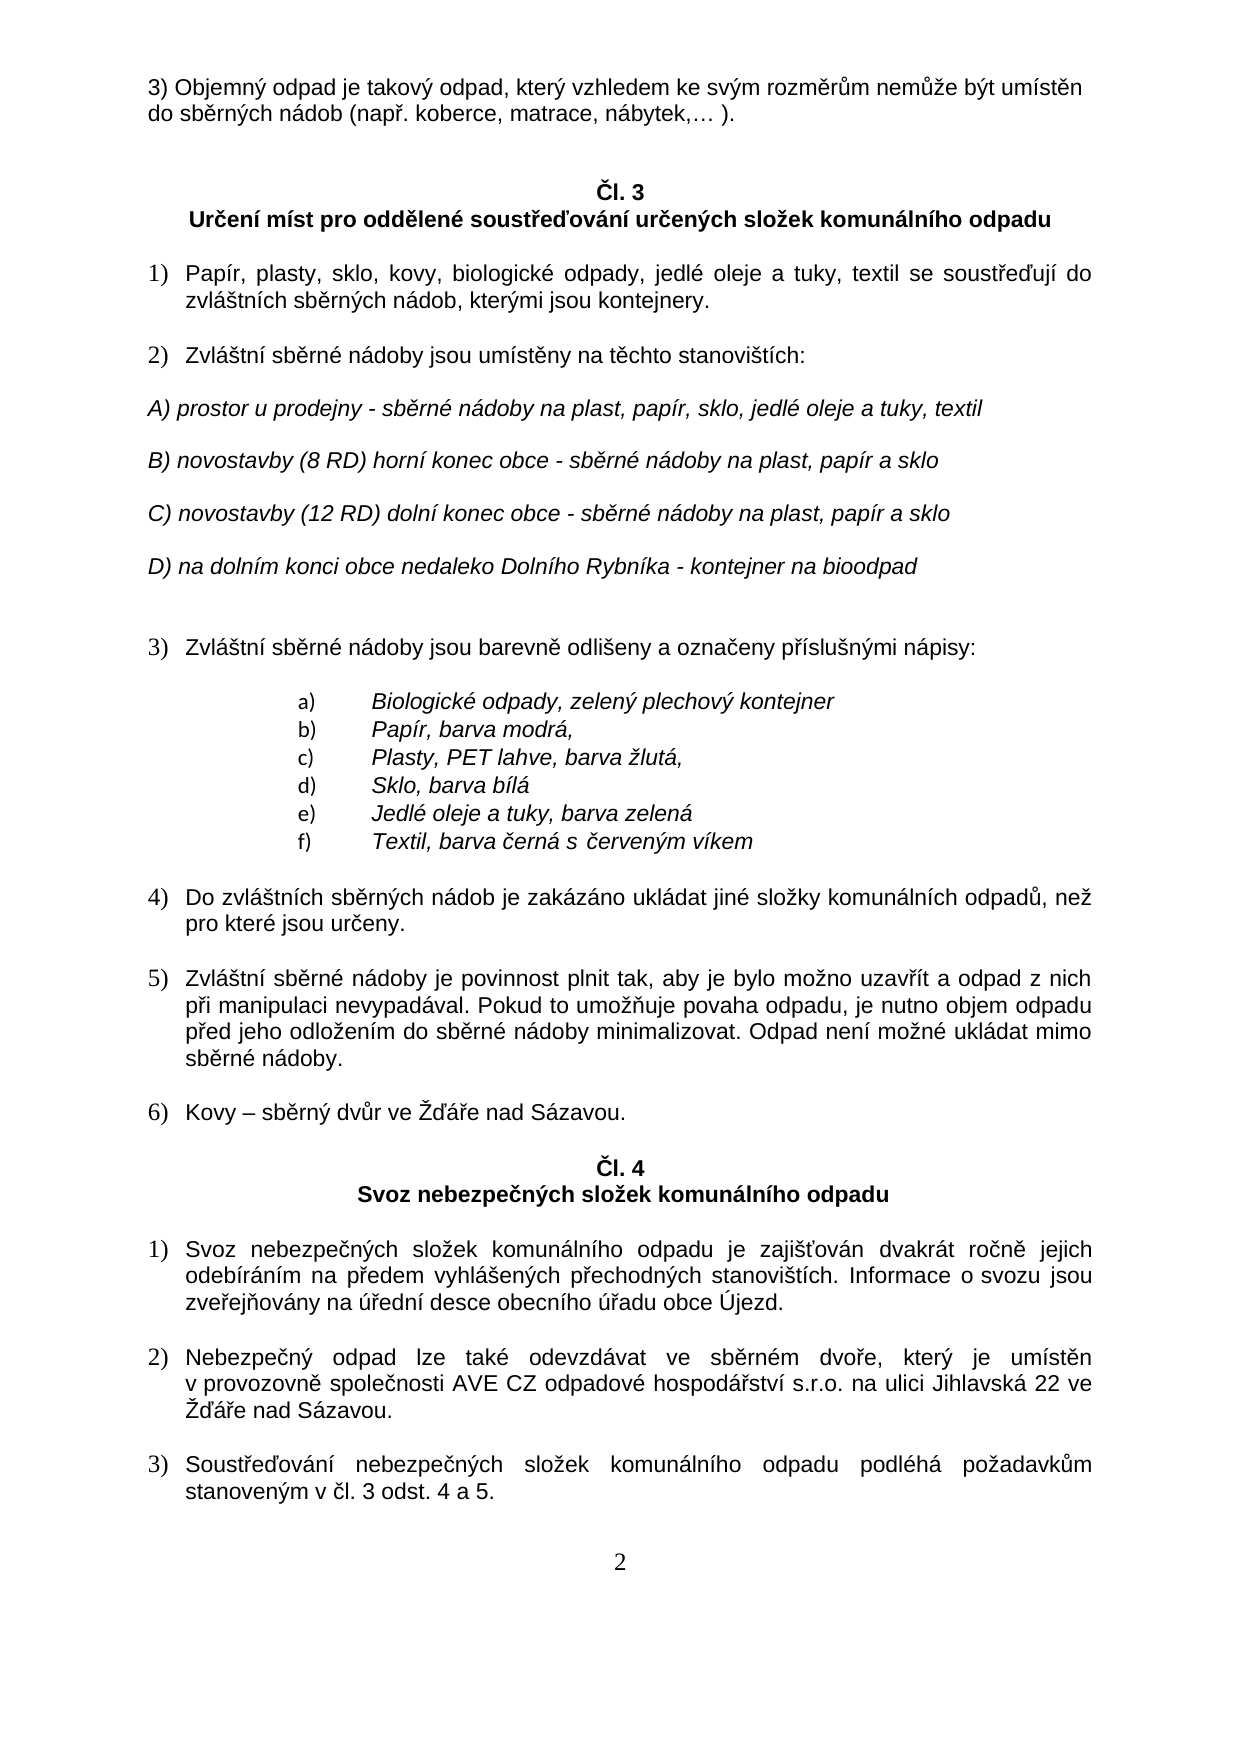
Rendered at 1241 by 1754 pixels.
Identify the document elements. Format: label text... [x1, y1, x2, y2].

text 3) Objemný odpad je takový odpad, který vzhledem ke svým rozměrům nemůže být umístěn do sběrných nádob (např. koberce, matrace, nábytek,… ). [148, 74, 1092, 126]
list Papír, barva modrá, [298, 715, 1092, 743]
list Jedlé oleje a tuky, barva zelená [298, 799, 1092, 827]
list Zvláštní sběrné nádoby je povinnost plnit tak, aby je bylo možno uzavřít a odpad z nich při manipulaci nevypadával. Pokud to umožňuje povaha odpadu, je nutno objem odpadu před jeho odložením do sběrné nádoby minimalizovat. Odpad není možné ukládat mimo sběrné nádoby. [148, 963, 1092, 1071]
text B) novostavby (8 RD) horní konec obce - sběrné nádoby na plast, papír a sklo [148, 447, 1092, 474]
text D) na dolním konci obce nedaleko Dolního Rybníka - kontejner na bioodpad [148, 553, 1092, 579]
list Biologické odpady, zelený plechový kontejner [298, 687, 1092, 715]
list Kovy – sběrný dvůr ve Žďáře nad Sázavou. [148, 1097, 1092, 1126]
list Svoz nebezpečných složek komunálního odpadu je zajišťován dvakrát ročně jejich odebíráním na předem vyhlášených přechodných stanovištích. Informace o svozu jsou zveřejňovány na úřední desce obecního úřadu obce Újezd. [148, 1234, 1092, 1315]
list Textil, barva černá s červeným víkem [298, 827, 1092, 855]
text A) prostor u prodejny - sběrné nádoby na plast, papír, sklo, jedlé oleje a tuky, textil [148, 395, 1092, 421]
list Sklo, barva bílá [298, 771, 1092, 799]
list Zvláštní sběrné nádoby jsou umístěny na těchto stanovištích: [148, 340, 1092, 368]
list Plasty, PET lahve, barva žlutá, [298, 743, 1092, 771]
text Určení míst pro oddělené soustřeďování určených složek komunálního odpadu [148, 206, 1092, 232]
list Zvláštní sběrné nádoby jsou barevně odlišeny a označeny příslušnými nápisy: [148, 632, 1092, 661]
subtitle Čl. 4 [148, 1155, 1092, 1181]
text Čl. 3 [148, 179, 1092, 206]
list Nebezpečný odpad lze také odevzdávat ve sběrném dvoře, který je umístěn v provozovně společnosti AVE CZ odpadové hospodářství s.r.o. na ulici Jihlavská 22 ve Žďáře nad Sázavou. [148, 1342, 1092, 1423]
list Papír, plasty, sklo, kovy, biologické odpady, jedlé oleje a tuky, textil se soustřeďují do zvláštních sběrných nádob, kterými jsou kontejnery. [148, 258, 1092, 313]
subtitle Svoz nebezpečných složek komunálního odpadu [148, 1181, 1092, 1207]
text C) novostavby (12 RD) dolní konec obce - sběrné nádoby na plast, papír a sklo [148, 500, 1092, 527]
list Do zvláštních sběrných nádob je zakázáno ukládat jiné složky komunálních odpadů, než pro které jsou určeny. [148, 882, 1092, 937]
list Soustřeďování nebezpečných složek komunálního odpadu podléhá požadavkům stanoveným v čl. 3 odst. 4 a 5. [148, 1449, 1092, 1504]
